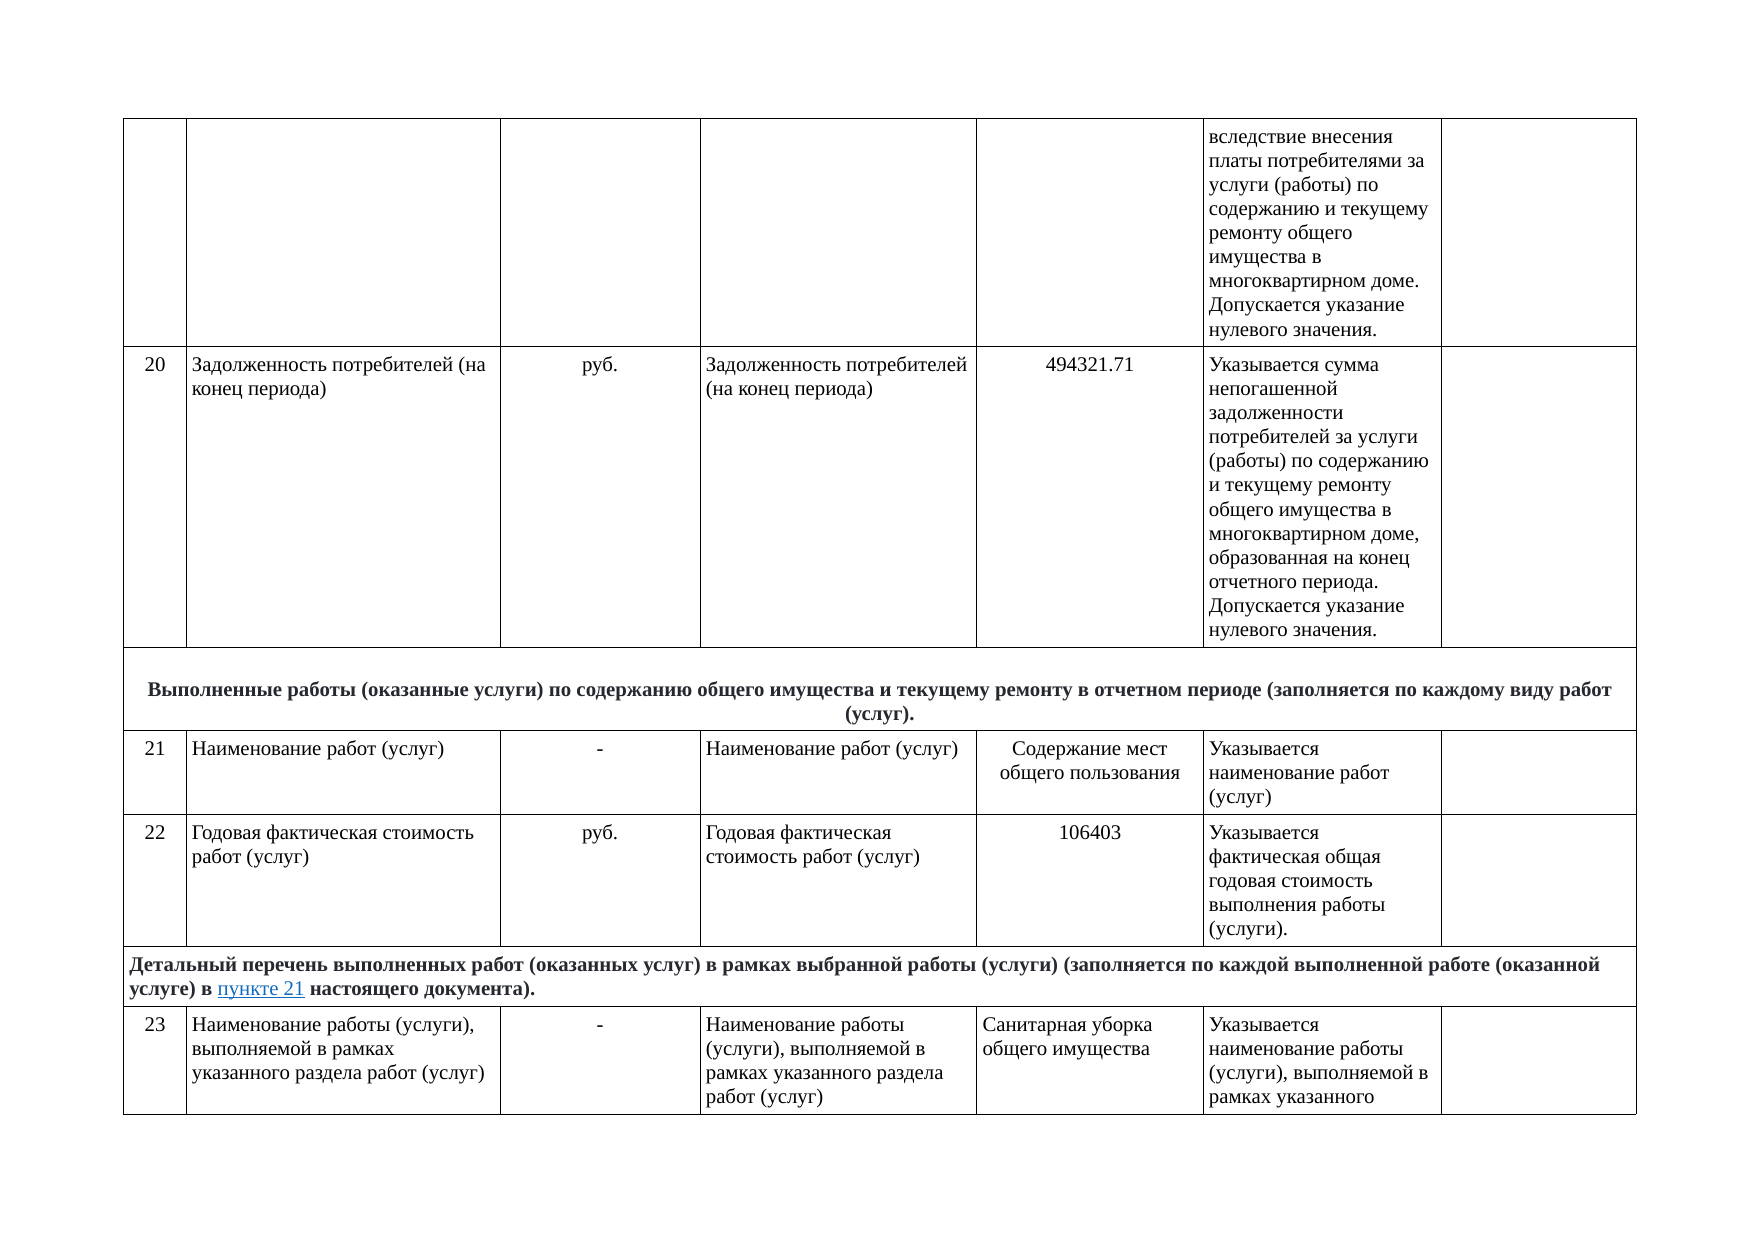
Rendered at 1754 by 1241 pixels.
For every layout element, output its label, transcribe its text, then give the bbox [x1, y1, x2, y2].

table_cell - [501, 1007, 700, 1113]
table_cell Указывается фактическая общая годовая стоимость выполнения работы (услуги). [1204, 815, 1441, 946]
table_cell Содержание мест общего пользования [977, 731, 1203, 814]
table_cell 106403 [977, 815, 1203, 946]
table_cell 22 [124, 815, 186, 946]
table_cell [1442, 1007, 1636, 1113]
table_cell Выполненные работы (оказанные услуги) по содержанию общего имущества и текущему ремонту в отчетном периоде (заполняется по каждому виду работ (услуг). [124, 648, 1636, 730]
table_cell [1442, 347, 1636, 647]
table_cell Наименование работ (услуг) [187, 731, 500, 814]
table_cell Годовая фактическая стоимость работ (услуг) [701, 815, 976, 946]
table_cell [1442, 815, 1636, 946]
table_cell [701, 119, 976, 346]
table_cell Задолженность потребителей (на конец периода) [187, 347, 500, 647]
table_cell [1442, 119, 1636, 346]
table_cell Задолженность потребителей (на конец периода) [701, 347, 976, 647]
table_cell Наименование работ (услуг) [701, 731, 976, 814]
table_cell руб. [501, 815, 700, 946]
table_cell - [501, 731, 700, 814]
table_cell Указывается наименование работы (услуги), выполняемой в рамках указанного [1204, 1007, 1441, 1113]
table_cell Санитарная уборка общего имущества [977, 1007, 1203, 1113]
table_cell Указывается сумма непогашенной задолженности потребителей за услуги (работы) по содержанию и текущему ремонту общего имущества в многоквартирном доме, образованная на конец отчетного периода. Допускается указание нулевого значения. [1204, 347, 1441, 647]
table_cell [187, 119, 500, 346]
table_cell Указывается наименование работ (услуг) [1204, 731, 1441, 814]
table_cell 23 [124, 1007, 186, 1113]
table_cell [501, 119, 700, 346]
table_cell [977, 119, 1203, 346]
table_cell Годовая фактическая стоимость работ (услуг) [187, 815, 500, 946]
table_cell 21 [124, 731, 186, 814]
table_cell [124, 119, 186, 346]
table_cell [1442, 731, 1636, 814]
table_cell вследствие внесения платы потребителями за услуги (работы) по содержанию и текущему ремонту общего имущества в многоквартирном доме. Допускается указание нулевого значения. [1204, 119, 1441, 346]
table_cell Наименование работы (услуги), выполняемой в рамках указанного раздела работ (услуг) [187, 1007, 500, 1113]
table_cell Детальный перечень выполненных работ (оказанных услуг) в рамках выбранной работы (услуги) (заполняется по каждой выполненной работе (оказанной услуге) в пункте 21 настоящего документа). [124, 947, 1636, 1006]
table_cell 20 [124, 347, 186, 647]
table_cell 494321,71 [977, 347, 1203, 647]
table_cell Наименование работы (услуги), выполняемой в рамках указанного раздела работ (услуг) [701, 1007, 976, 1113]
table_cell руб. [501, 347, 700, 647]
